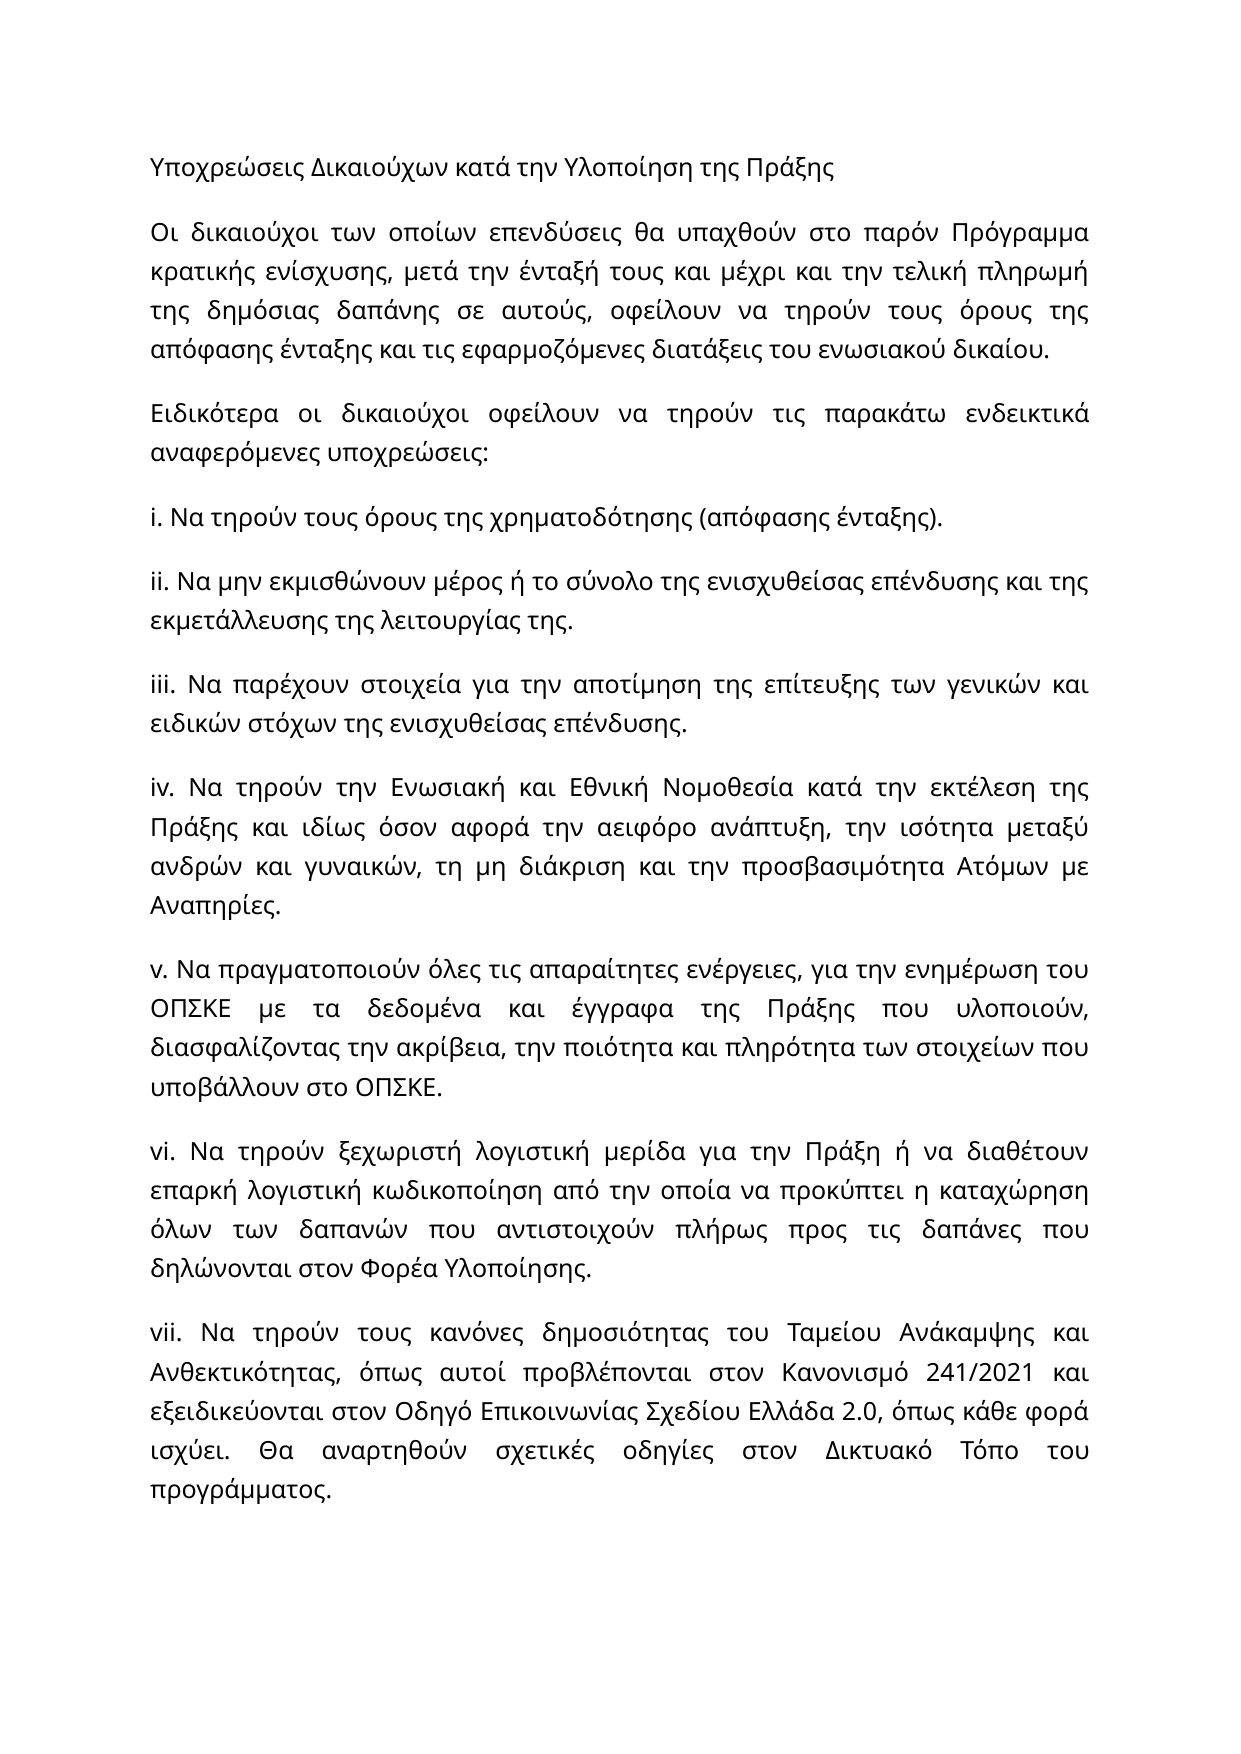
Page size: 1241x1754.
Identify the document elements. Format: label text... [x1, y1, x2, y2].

text ii. Να μην εκμισθώνουν μέρος ή το σύνολο της ενισχυθείσας επένδυσης και της εκμετάλλευσης της λειτουργίας της. [150, 563, 1090, 637]
text vi. Να τηρούν ξεχωριστή λογιστική μερίδα για την Πράξη ή να διαθέτουν επαρκή λογιστική κωδικοποίηση από την οποία να προκύπτει η καταχώρηση όλων των δαπανών που αντιστοιχούν πλήρως προς τις δαπάνες που δηλώνονται στον Φορέα Υλοποίησης. [150, 1133, 1090, 1285]
text i. Να τηρούν τους όρους της χρηματοδότησης (απόφασης ένταξης). [150, 499, 1090, 533]
text iv. Να τηρούν την Ενωσιακή και Εθνική Νομοθεσία κατά την εκτέλεση της Πράξης και ιδίως όσον αφορά την αειφόρο ανάπτυξη, την ισότητα μεταξύ ανδρών και γυναικών, τη μη διάκριση και την προσβασιμότητα Ατόμων με Αναπηρίες. [150, 770, 1090, 922]
text Υποχρεώσεις Δικαιούχων κατά την Υλοποίηση της Πράξης [150, 150, 1090, 184]
text Ειδικότερα οι δικαιούχοι οφείλουν να τηρούν τις παρακάτω ενδεικτικά αναφερόμενες υποχρεώσεις: [150, 396, 1090, 469]
text vii. Να τηρούν τους κανόνες δημοσιότητας του Ταμείου Ανάκαμψης και Ανθεκτικότητας, όπως αυτοί προβλέπονται στον Κανονισμό 241/2021 και εξειδικεύονται στον Οδηγό Επικοινωνίας Σχεδίου Ελλάδα 2.0, όπως κάθε φορά ισχύει. Θα αναρτηθούν σχετικές οδηγίες στον Δικτυακό Τόπο του προγράμματος. [150, 1315, 1090, 1506]
text Οι δικαιούχοι των οποίων επενδύσεις θα υπαχθούν στο παρόν Πρόγραμμα κρατικής ενίσχυσης, μετά την ένταξή τους και μέχρι και την τελική πληρωμή της δημόσιας δαπάνης σε αυτούς, οφείλουν να τηρούν τους όρους της απόφασης ένταξης και τις εφαρμοζόμενες διατάξεις του ενωσιακού δικαίου. [150, 214, 1090, 366]
text iii. Να παρέχουν στοιχεία για την αποτίμηση της επίτευξης των γενικών και ειδικών στόχων της ενισχυθείσας επένδυσης. [150, 667, 1090, 740]
text v. Να πραγματοποιούν όλες τις απαραίτητες ενέργειες, για την ενημέρωση του ΟΠΣΚΕ με τα δεδομένα και έγγραφα της Πράξης που υλοποιούν, διασφαλίζοντας την ακρίβεια, την ποιότητα και πληρότητα των στοιχείων που υποβάλλουν στο ΟΠΣΚΕ. [150, 952, 1090, 1103]
